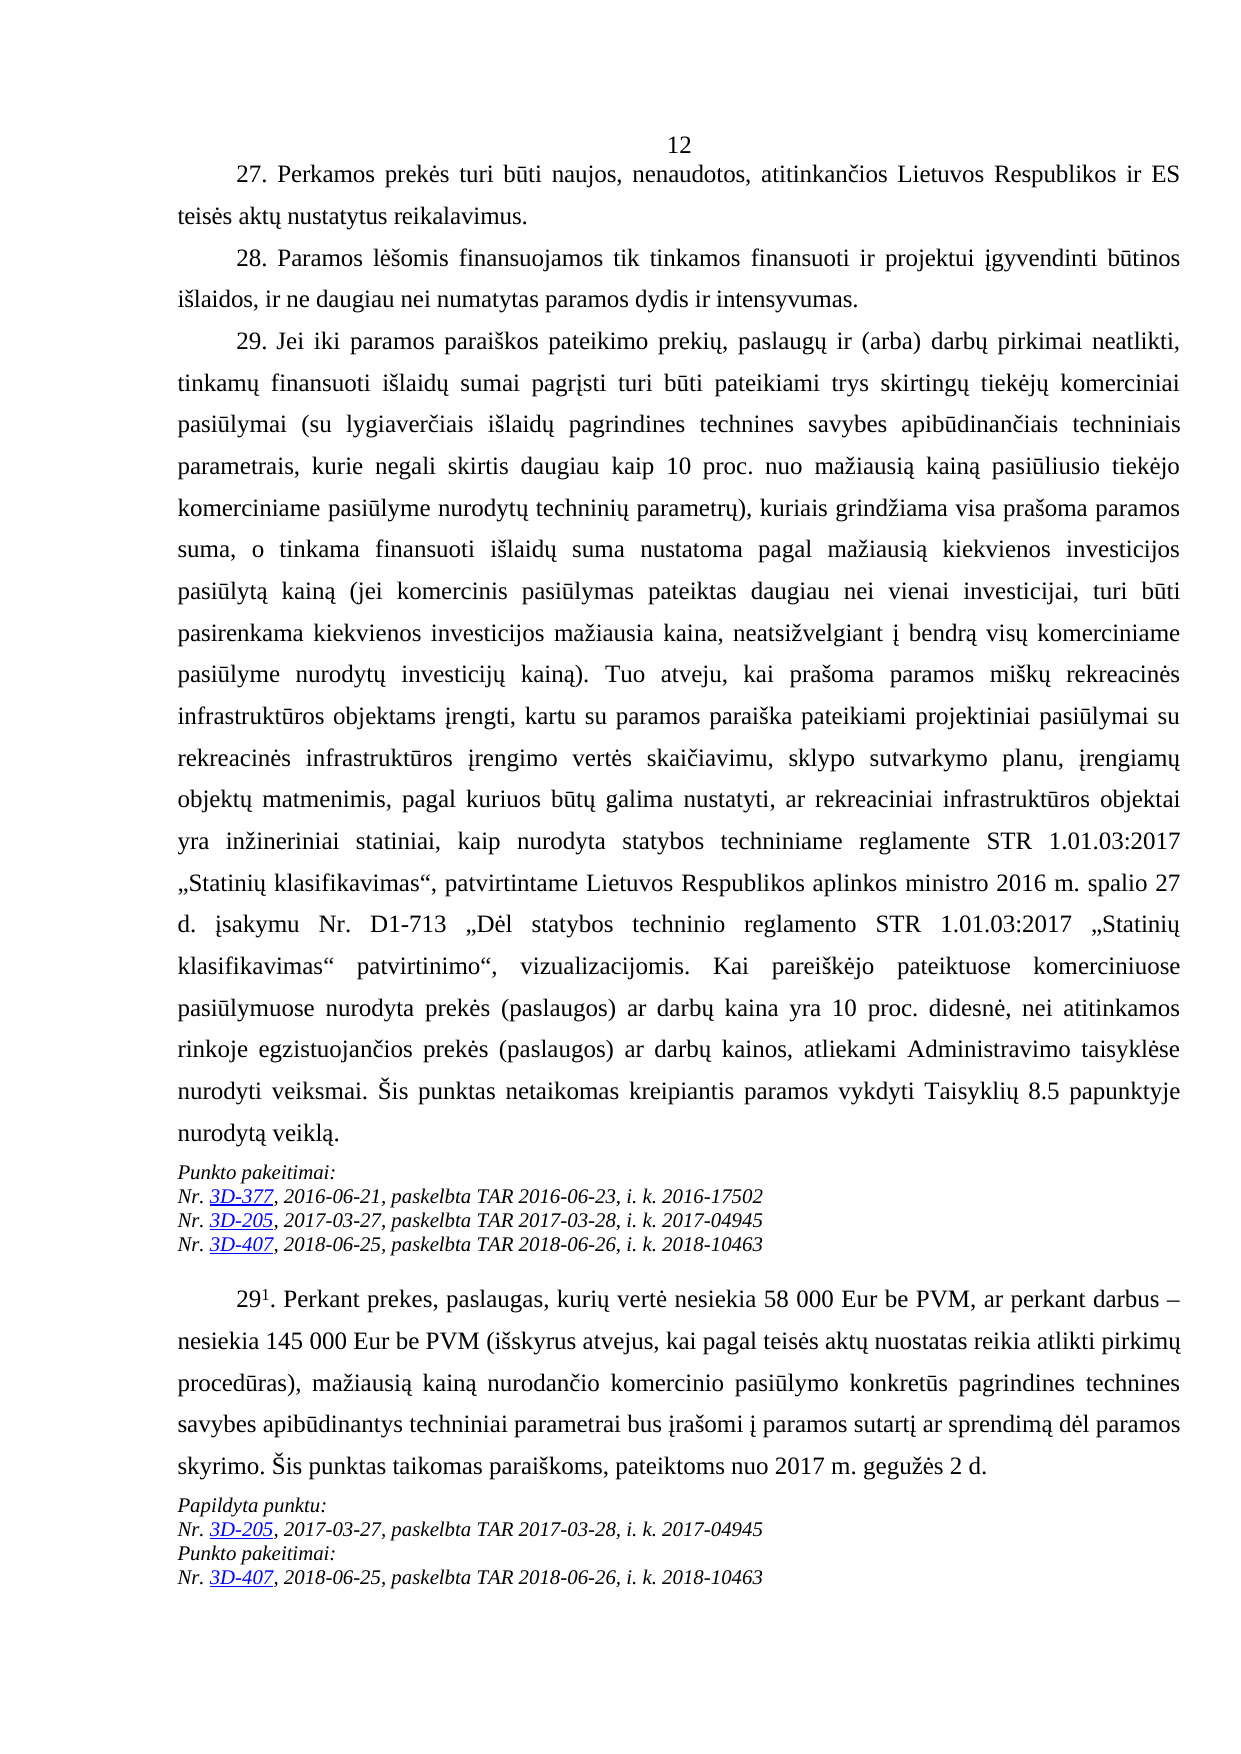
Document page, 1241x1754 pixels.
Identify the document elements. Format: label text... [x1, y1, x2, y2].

text Punkto pakeitimai: [177, 1159, 1181, 1184]
text Nr. 3D-407, 2018-06-25, paskelbta TAR 2018-06-26, i. k. 2018-10463 [177, 1232, 1181, 1256]
text Nr. 3D-205, 2017-03-27, paskelbta TAR 2017-03-28, i. k. 2017-04945 [177, 1208, 1181, 1232]
text 291. Perkant prekes, paslaugas, kurių vertė nesiekia 58 000 Eur be PVM, ar perkant darbus – nesiekia 145 000 Eur be PVM (išskyrus atvejus, kai pagal teisės aktų nuostatas reikia atlikti pirkimų procedūras), mažiausią kainą nurodančio komercinio pasiūlymo konkretūs pagrindines technines savybes apibūdinantys techniniai parametrai bus įrašomi į paramos sutartį ar sprendimą dėl paramos skyrimo. Šis punktas taikomas paraiškoms, pateiktoms nuo 2017 m. gegužės 2 d. [177, 1284, 1181, 1480]
text Nr. 3D-205, 2017-03-27, paskelbta TAR 2017-03-28, i. k. 2017-04945 [177, 1517, 1181, 1541]
text Papildyta punktu: [177, 1493, 1181, 1517]
text 29. Jei iki paramos paraiškos pateikimo prekių, paslaugų ir (arba) darbų pirkimai neatlikti, tinkamų finansuoti išlaidų sumai pagrįsti turi būti pateikiami trys skirtingų tiekėjų komerciniai pasiūlymai (su lygiaverčiais išlaidų pagrindines technines savybes apibūdinančiais techniniais parametrais, kurie negali skirtis daugiau kaip 10 proc. nuo mažiausią kainą pasiūliusio tiekėjo komerciniame pasiūlyme nurodytų techninių parametrų), kuriais grindžiama visa prašoma paramos suma, o tinkama finansuoti išlaidų suma nustatoma pagal mažiausią kiekvienos investicijos pasiūlytą kainą (jei komercinis pasiūlymas pateiktas daugiau nei vienai investicijai, turi būti pasirenkama kiekvienos investicijos mažiausia kaina, neatsižvelgiant į bendrą visų komerciniame pasiūlyme nurodytų investicijų kainą). Tuo atveju, kai prašoma paramos miškų rekreacinės infrastruktūros objektams įrengti, kartu su paramos paraiška pateikiami projektiniai pasiūlymai su rekreacinės infrastruktūros įrengimo vertės skaičiavimu, sklypo sutvarkymo planu, įrengiamų objektų matmenimis, pagal kuriuos būtų galima nustatyti, ar rekreaciniai infrastruktūros objektai yra inžineriniai statiniai, kaip nurodyta statybos techniniame reglamente STR 1.01.03:2017 „Statinių klasifikavimas“, patvirtintame Lietuvos Respublikos aplinkos ministro 2016 m. spalio 27 d. įsakymu Nr. D1-713 „Dėl statybos techninio reglamento STR 1.01.03:2017 „Statinių klasifikavimas“ patvirtinimo“, vizualizacijomis. Kai pareiškėjo pateiktuose komerciniuose pasiūlymuose nurodyta prekės (paslaugos) ar darbų kaina yra 10 proc. didesnė, nei atitinkamos rinkoje egzistuojančios prekės (paslaugos) ar darbų kainos, atliekami Administravimo taisyklėse nurodyti veiksmai. Šis punktas netaikomas kreipiantis paramos vykdyti Taisyklių 8.5 papunktyje nurodytą veiklą. [177, 326, 1181, 1147]
text Nr. 3D-377, 2016-06-21, paskelbta TAR 2016-06-23, i. k. 2016-17502 [177, 1184, 1181, 1208]
text 27. Perkamos prekės turi būti naujos, nenaudotos, atitinkančios Lietuvos Respublikos ir ES teisės aktų nustatytus reikalavimus. [177, 159, 1181, 230]
text Punkto pakeitimai: [177, 1541, 1181, 1565]
text Nr. 3D-407, 2018-06-25, paskelbta TAR 2018-06-26, i. k. 2018-10463 [177, 1565, 1181, 1589]
text 28. Paramos lėšomis finansuojamos tik tinkamos finansuoti ir projektui įgyvendinti būtinos išlaidos, ir ne daugiau nei numatytas paramos dydis ir intensyvumas. [177, 243, 1181, 313]
